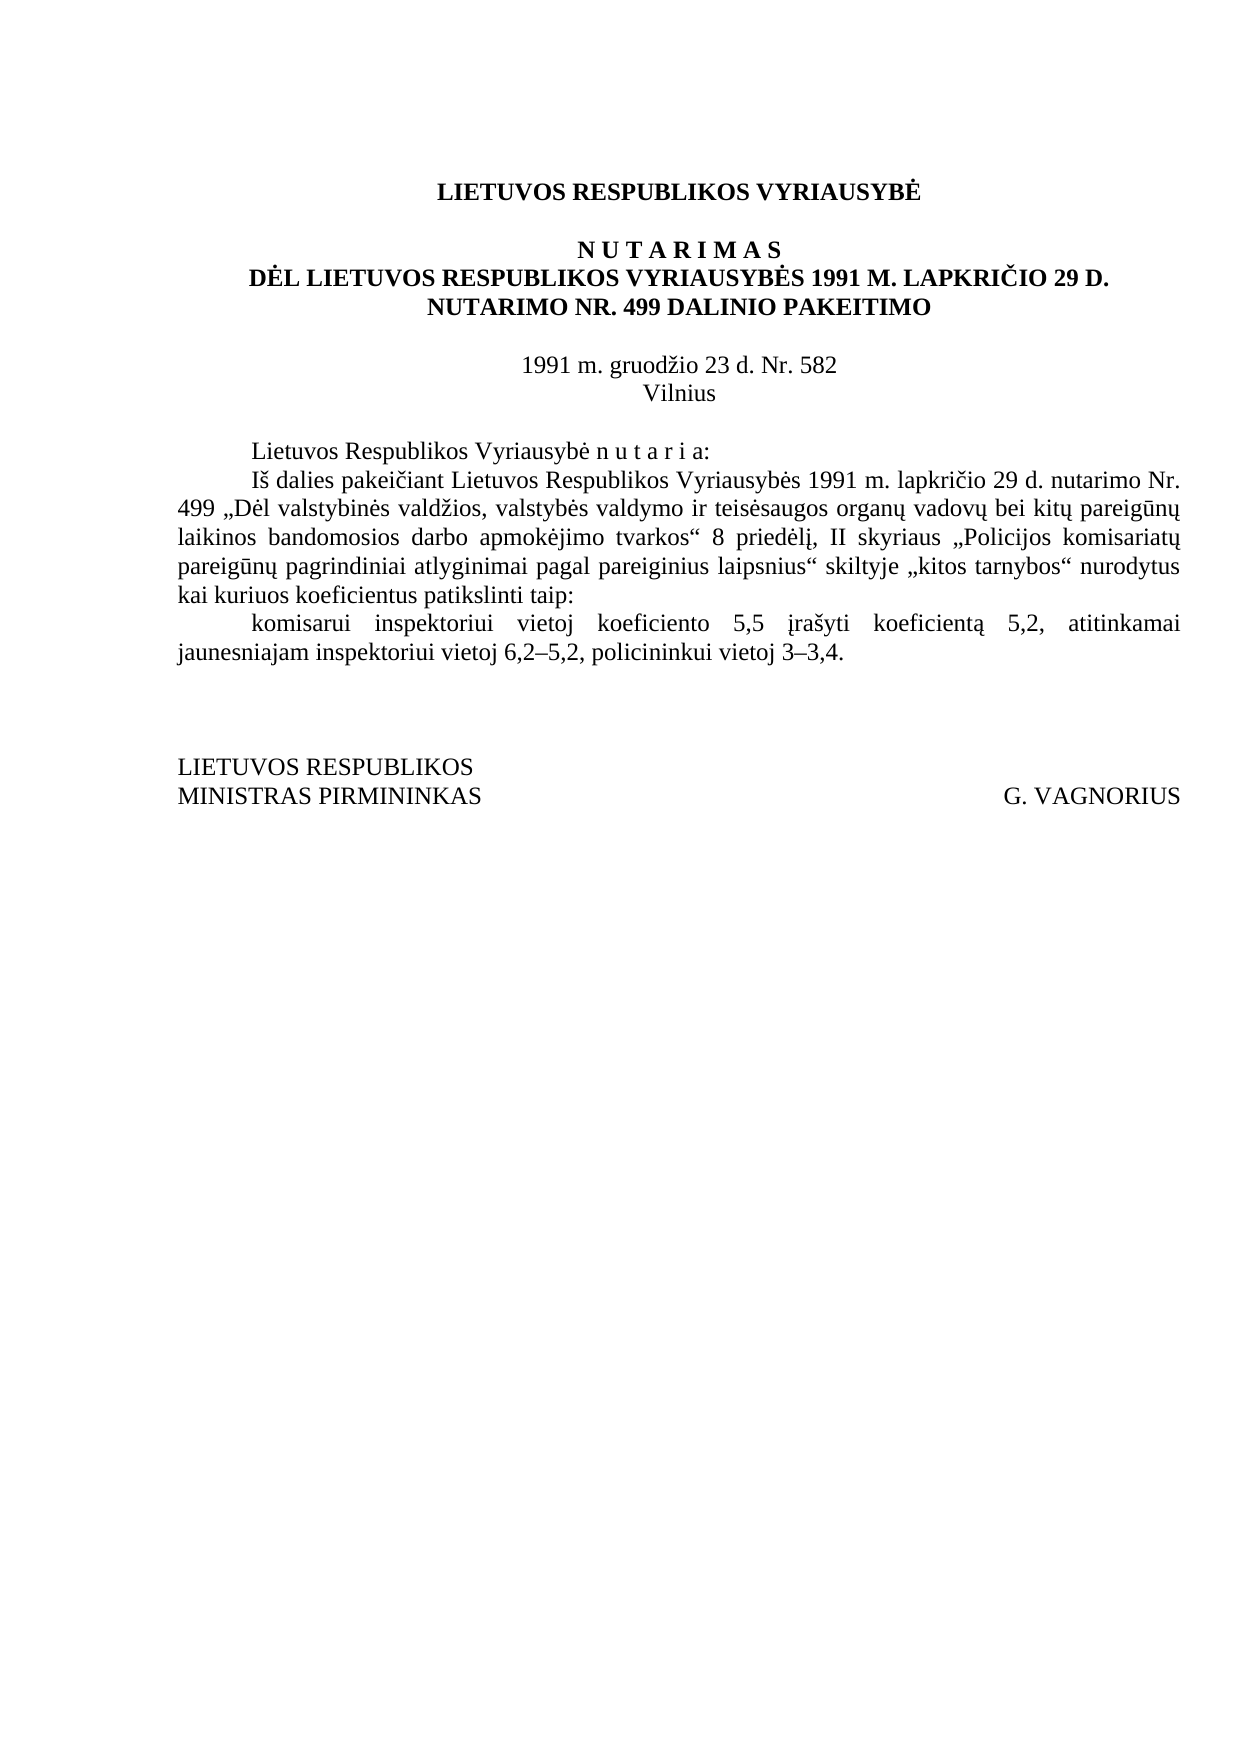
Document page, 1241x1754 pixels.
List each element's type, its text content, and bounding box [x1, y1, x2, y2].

text Vilnius [177, 378, 1181, 407]
text Iš dalies pakeičiant Lietuvos Respublikos Vyriausybės 1991 m. lapkričio 29 d. nutarimo Nr. 499 „Dėl valstybinės valdžios, valstybės valdymo ir teisėsaugos organų vadovų bei kitų pareigūnų laikinos bandomosios darbo apmokėjimo tvarkos“ 8 priedėlį, II skyriaus „Policijos komisariatų pareigūnų pagrindiniai atlyginimai pagal pareiginius laipsnius“ skiltyje „kitos tarnybos“ nurodytus kai kuriuos koeficientus patikslinti taip: [177, 465, 1181, 608]
text N U T A R I M A S [177, 235, 1181, 263]
text 1991 m. gruodžio 23 d. Nr. 582 [177, 350, 1181, 378]
text Lietuvos Respublikos Vyriausybė nutaria: [177, 436, 1181, 465]
text komisarui inspektoriui vietoj koeficiento 5,5 įrašyti koeficientą 5,2, atitinkamai jaunesniajam inspektoriui vietoj 6,2–5,2, policininkui vietoj 3–3,4. [177, 608, 1181, 666]
text LIETUVOS RESPUBLIKOS [177, 752, 1181, 781]
text MINISTRAS PIRMININKAS G. VAGNORIUS [177, 781, 1181, 810]
text DĖL LIETUVOS RESPUBLIKOS VYRIAUSYBĖS 1991 M. LAPKRIČIO 29 D. NUTARIMO NR. 499 DALINIO PAKEITIMO [177, 263, 1181, 321]
text LIETUVOS RESPUBLIKOS VYRIAUSYBĖ [177, 177, 1181, 206]
